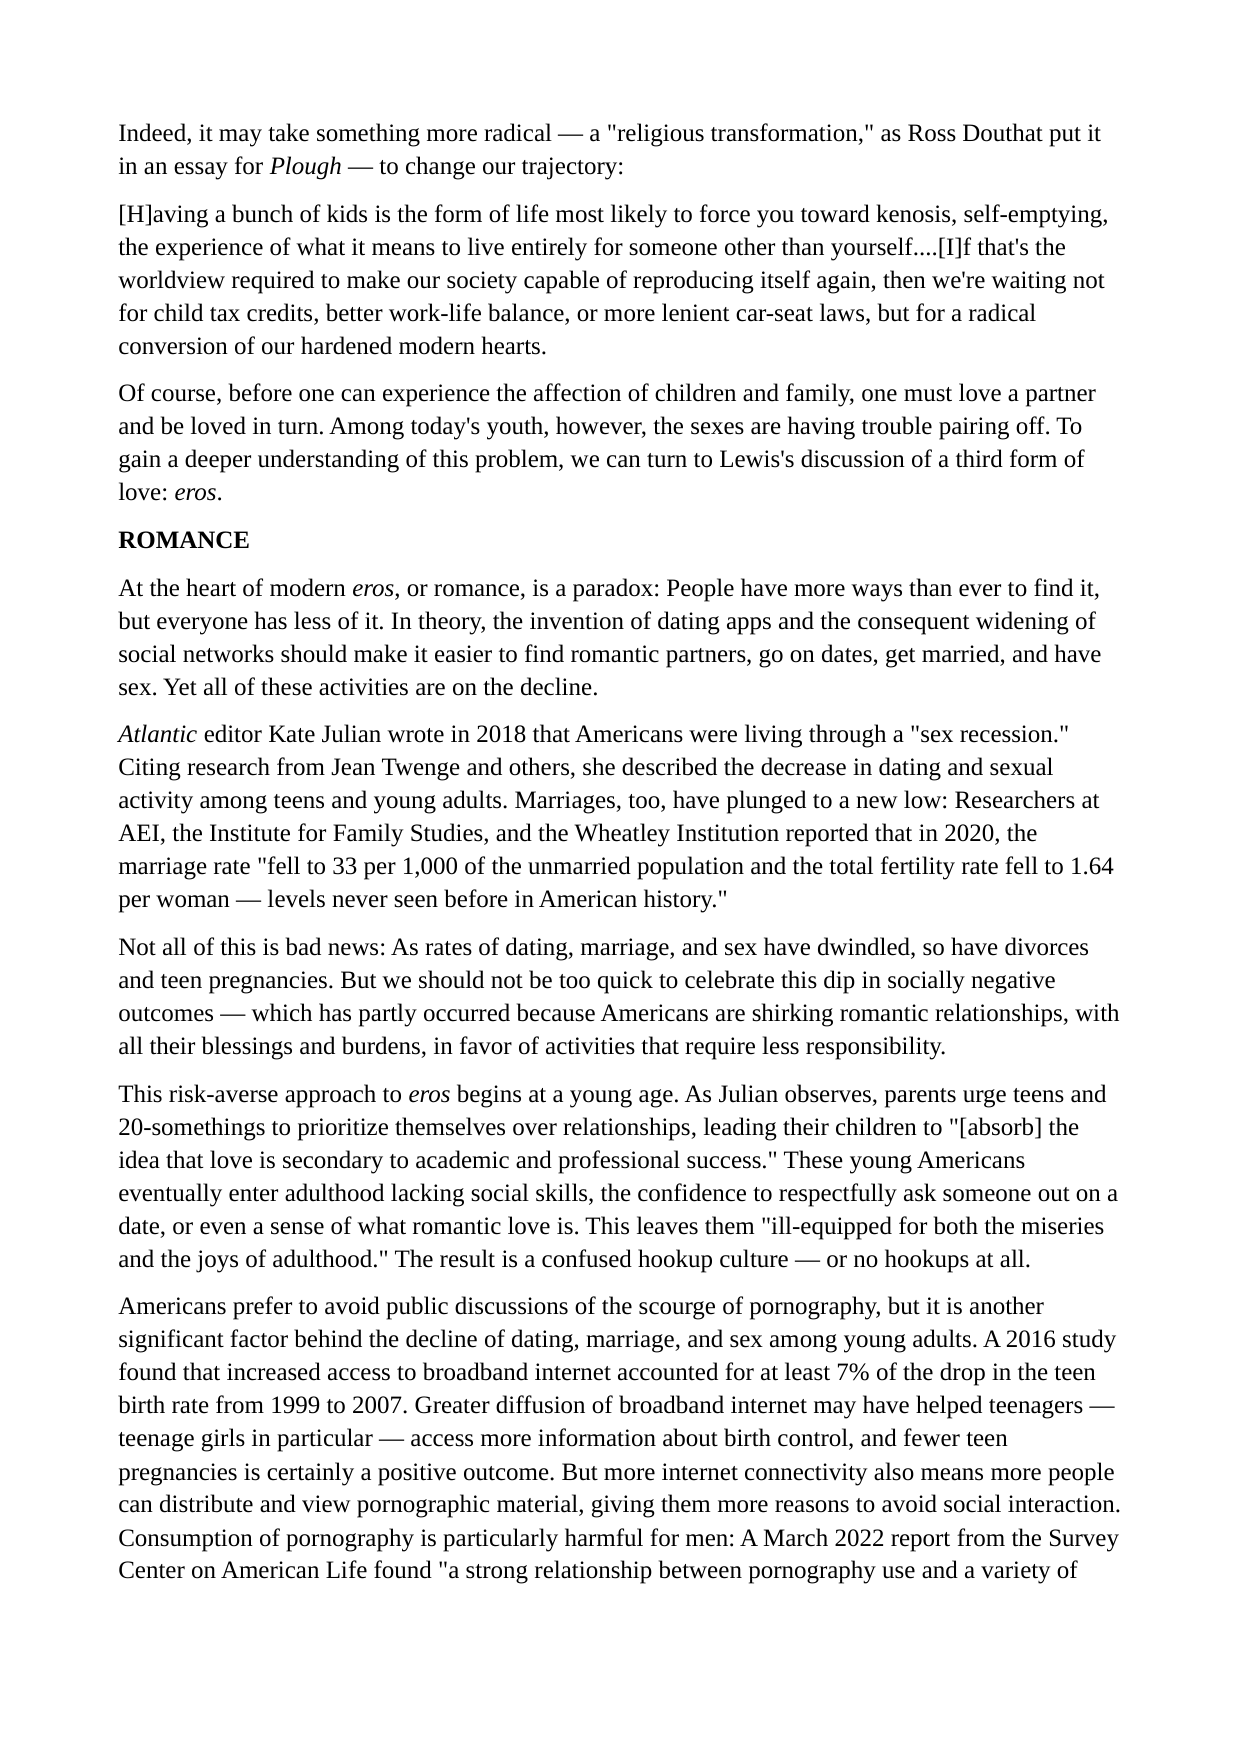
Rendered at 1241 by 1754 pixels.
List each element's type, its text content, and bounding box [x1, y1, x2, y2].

text Of course, before one can experience the affection of children and family, one must love a partner and be loved in turn. Among today's youth, however, the sexes are having trouble pairing off. To gain a deeper understanding of this problem, we can turn to Lewis's discussion of a third form of love: eros. [118, 378, 1122, 506]
text This risk-averse approach to eros begins at a young age. As Julian observes, parents urge teens and 20-somethings to prioritize themselves over relationships, leading their children to "[absorb] the idea that love is secondary to academic and professional success." These young Americans eventually enter adulthood lacking social skills, the confidence to respectfully ask someone out on a date, or even a sense of what romantic love is. This leaves them "ill-equipped for both the miseries and the joys of adulthood." The result is a confused hookup culture — or no hookups at all. [118, 1079, 1122, 1273]
text [H]aving a bunch of kids is the form of life most likely to force you toward kenosis, self-emptying, the experience of what it means to live entirely for someone other than yourself....[I]f that's the worldview required to make our society capable of reproducing itself again, then we're waiting not for child tax credits, better work-life balance, or more lenient car-seat laws, but for a radical conversion of our hardened modern hearts. [118, 199, 1122, 359]
text Not all of this is bad news: As rates of dating, marriage, and sex have dwindled, so have divorces and teen pregnancies. But we should not be too quick to celebrate this dip in socially negative outcomes — which has partly occurred because Americans are shirking romantic relationships, with all their blessings and burdens, in favor of activities that require less responsibility. [118, 932, 1122, 1060]
text Atlantic editor Kate Julian wrote in 2018 that Americans were living through a "sex recession." Citing research from Jean Twenge and others, she described the decrease in dating and sexual activity among teens and young adults. Marriages, too, have plunged to a new low: Researchers at AEI, the Institute for Family Studies, and the Wheatley Institution reported that in 2020, the marriage rate "fell to 33 per 1,000 of the unmarried population and the total fertility rate fell to 1.64 per woman — levels never seen before in American history." [118, 719, 1122, 913]
text Americans prefer to avoid public discussions of the scourge of pornography, but it is another significant factor behind the decline of dating, marriage, and sex among young adults. A 2016 study found that increased access to broadband internet accounted for at least 7% of the drop in the teen birth rate from 1999 to 2007. Greater diffusion of broadband internet may have helped teenagers — teenage girls in particular — access more information about birth control, and fewer teen pregnancies is certainly a positive outcome. But more internet connectivity also means more people can distribute and view pornographic material, giving them more reasons to avoid social interaction. Consumption of pornography is particularly harmful for men: A March 2022 report from the Survey Center on American Life found "a strong relationship between pornography use and a variety of [118, 1291, 1122, 1584]
text ROMANCE [118, 525, 1122, 554]
text Indeed, it may take something more radical — a "religious transformation," as Ross Douthat put it in an essay for Plough — to change our trajectory: [118, 118, 1122, 180]
text At the heart of modern eros, or romance, is a paradox: People have more ways than ever to find it, but everyone has less of it. In theory, the invention of dating apps and the consequent widening of social networks should make it easier to find romantic partners, go on dates, get married, and have sex. Yet all of these activities are on the decline. [118, 573, 1122, 701]
